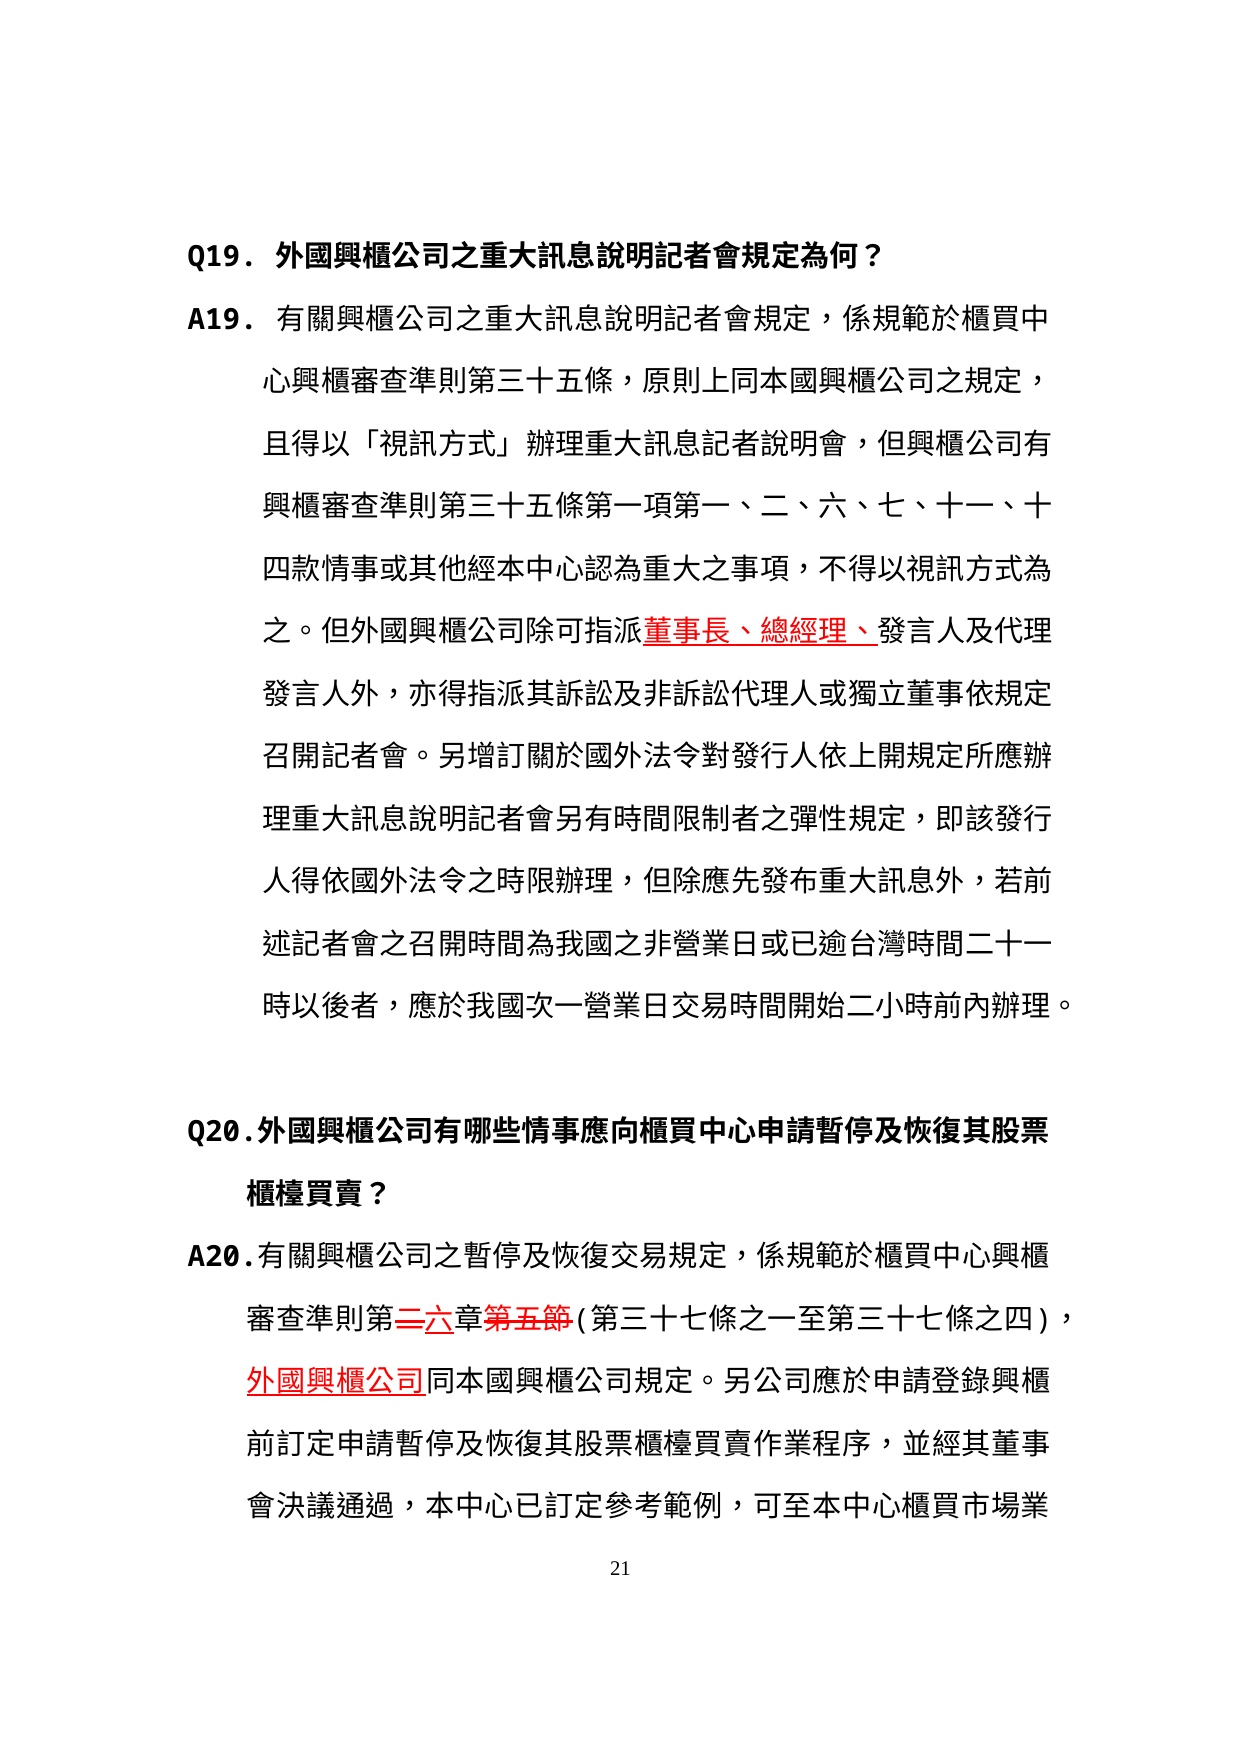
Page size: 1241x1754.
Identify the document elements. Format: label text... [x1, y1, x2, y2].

text A20.有關興櫃公司之暫停及恢復交易規定，係規範於櫃買中心興櫃審查準則第二六章第五節(第三十七條之一至第三十七條之四)，外國興櫃公司同本國興櫃公司規定。另公司應於申請登錄興櫃前訂定申請暫停及恢復其股票櫃檯買賣作業程序，並經其董事會決議通過，本中心已訂定參考範例，可至本中心櫃買市場業務宣導網站(https://dsp.tpex.org.tw)＞上櫃/興櫃公司/債券發行人專區＞上(興)櫃公司文件下載項下，下載參考使用。 [187, 1212, 1053, 1525]
text Q20.外國興櫃公司有哪些情事應向櫃買中心申請暫停及恢復其股票櫃檯買賣？ [187, 1087, 1053, 1212]
text Q19. 外國興櫃公司之重大訊息說明記者會規定為何？ [187, 212, 1053, 275]
text A19. 有關興櫃公司之重大訊息說明記者會規定，係規範於櫃買中心興櫃審查準則第三十五條，原則上同本國興櫃公司之規定，且得以「視訊方式」辦理重大訊息記者說明會，但興櫃公司有興櫃審查準則第三十五條第一項第一、二、六、七、十一、十四款情事或其他經本中心認為重大之事項，不得以視訊方式為之。但外國興櫃公司除可指派董事長、總經理、發言人及代理發言人外，亦得指派其訴訟及非訴訟代理人或獨立董事依規定召開記者會。另增訂關於國外法令對發行人依上開規定所應辦理重大訊息說明記者會另有時間限制者之彈性規定，即該發行人得依國外法令之時限辦理，但除應先發布重大訊息外，若前述記者會之召開時間為我國之非營業日或已逾台灣時間二十一時以後者，應於我國次一營業日交易時間開始二小時前內辦理。 [187, 275, 1053, 1025]
